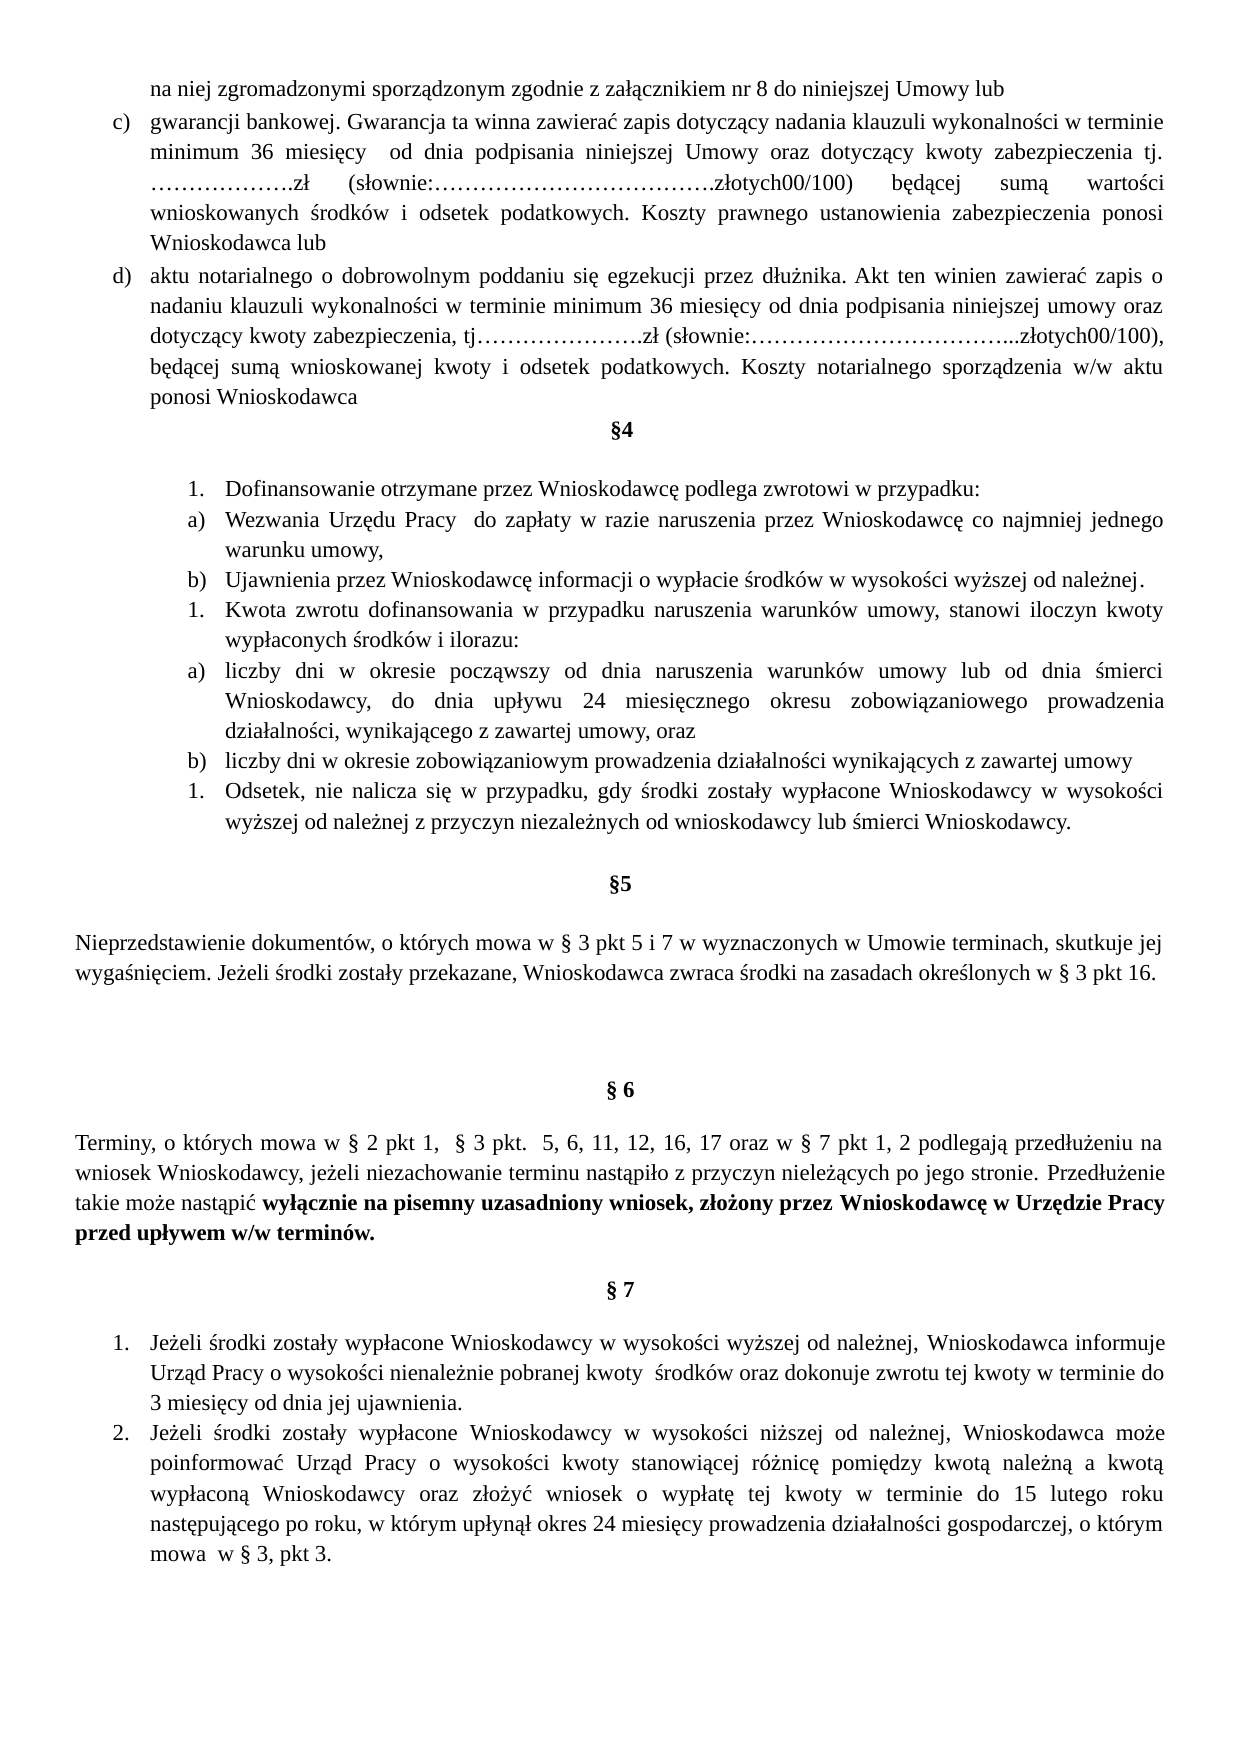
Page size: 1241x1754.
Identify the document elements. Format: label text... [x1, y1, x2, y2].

list Kwota zwrotu dofinansowania w przypadku naruszenia warunków umowy, stanowi iloczyn kwoty wypłaconych środków i ilorazu: [187, 596, 1165, 653]
text Nieprzedstawienie dokumentów, o których mowa w § 3 pkt 5 i 7 w wyznaczonych w Umowie terminach, skutkuje jej wygaśnięciem. Jeżeli środki zostały przekazane, Wnioskodawca zwraca środki na zasadach określonych w § 3 pkt 16. [75, 929, 1165, 985]
text §4 [150, 416, 1165, 442]
list Jeżeli środki zostały wypłacone Wnioskodawcy w wysokości wyższej od należnej, Wnioskodawca informuje Urząd Pracy o wysokości nienależnie pobranej kwoty środków oraz dokonuje zwrotu tej kwoty w terminie do 3 miesięcy od dnia jej ujawnienia. [112, 1328, 1165, 1415]
list Ujawnienia przez Wnioskodawcę informacji o wypłacie środków w wysokości wyższej od należnej. [187, 566, 1165, 592]
list liczby dni w okresie zobowiązaniowym prowadzenia działalności wynikających z zawartej umowy [187, 747, 1165, 774]
list gwarancji bankowej. Gwarancja ta winna zawierać zapis dotyczący nadania klauzuli wykonalności w terminie minimum 36 miesięcy od dnia podpisania niniejszej Umowy oraz dotyczący kwoty zabezpieczenia tj. ……………….zł (słownie:……………………………….złotych00/100) będącej sumą wartości wnioskowanych środków i odsetek podatkowych. Koszty prawnego ustanowienia zabezpieczenia ponosi Wnioskodawca lub [112, 108, 1165, 255]
list aktu notarialnego o dobrowolnym poddaniu się egzekucji przez dłużnika. Akt ten winien zawierać zapis o nadaniu klauzuli wykonalności w terminie minimum 36 miesięcy od dnia podpisania niniejszej umowy oraz dotyczący kwoty zabezpieczenia, tj………………….zł (słownie:……………………………...złotych00/100), będącej sumą wnioskowanej kwoty i odsetek podatkowych. Koszty notarialnego sporządzenia w/w aktu ponosi Wnioskodawca [112, 262, 1165, 409]
list na niej zgromadzonymi sporządzonym zgodnie z załącznikiem nr 8 do niniejszej Umowy lub [112, 75, 1165, 101]
text §5 [75, 870, 1165, 897]
list Odsetek, nie nalicza się w przypadku, gdy środki zostały wypłacone Wnioskodawcy w wysokości wyższej od należnej z przyczyn niezależnych od wnioskodawcy lub śmierci Wnioskodawcy. [187, 778, 1165, 834]
list Dofinansowanie otrzymane przez Wnioskodawcę podlega zwrotowi w przypadku: [187, 476, 1165, 502]
list Jeżeli środki zostały wypłacone Wnioskodawcy w wysokości niższej od należnej, Wnioskodawca może poinformować Urząd Pracy o wysokości kwoty stanowiącej różnicę pomiędzy kwotą należną a kwotą wypłaconą Wnioskodawcy oraz złożyć wniosek o wypłatę tej kwoty w terminie do 15 lutego roku następującego po roku, w którym upłynął okres 24 miesięcy prowadzenia działalności gospodarczej, o którym mowa w § 3, pkt 3. [112, 1419, 1165, 1566]
text Terminy, o których mowa w § 2 pkt 1, § 3 pkt. 5, 6, 11, 12, 16, 17 oraz w § 7 pkt 1, 2 podlegają przedłużeniu na wniosek Wnioskodawcy, jeżeli niezachowanie terminu nastąpiło z przyczyn nieleżących po jego stronie. Przedłużenie takie może nastąpić wyłącznie na pisemny uzasadniony wniosek, złożony przez Wnioskodawcę w Urzędzie Pracy przed upływem w/w terminów. [75, 1129, 1165, 1246]
list Wezwania Urzędu Pracy do zapłaty w razie naruszenia przez Wnioskodawcę co najmniej jednego warunku umowy, [187, 506, 1165, 562]
list liczby dni w okresie począwszy od dnia naruszenia warunków umowy lub od dnia śmierci Wnioskodawcy, do dnia upływu 24 miesięcznego okresu zobowiązaniowego prowadzenia działalności, wynikającego z zawartej umowy, oraz [187, 657, 1165, 743]
text § 6 [75, 1076, 1165, 1102]
text § 7 [75, 1276, 1165, 1302]
